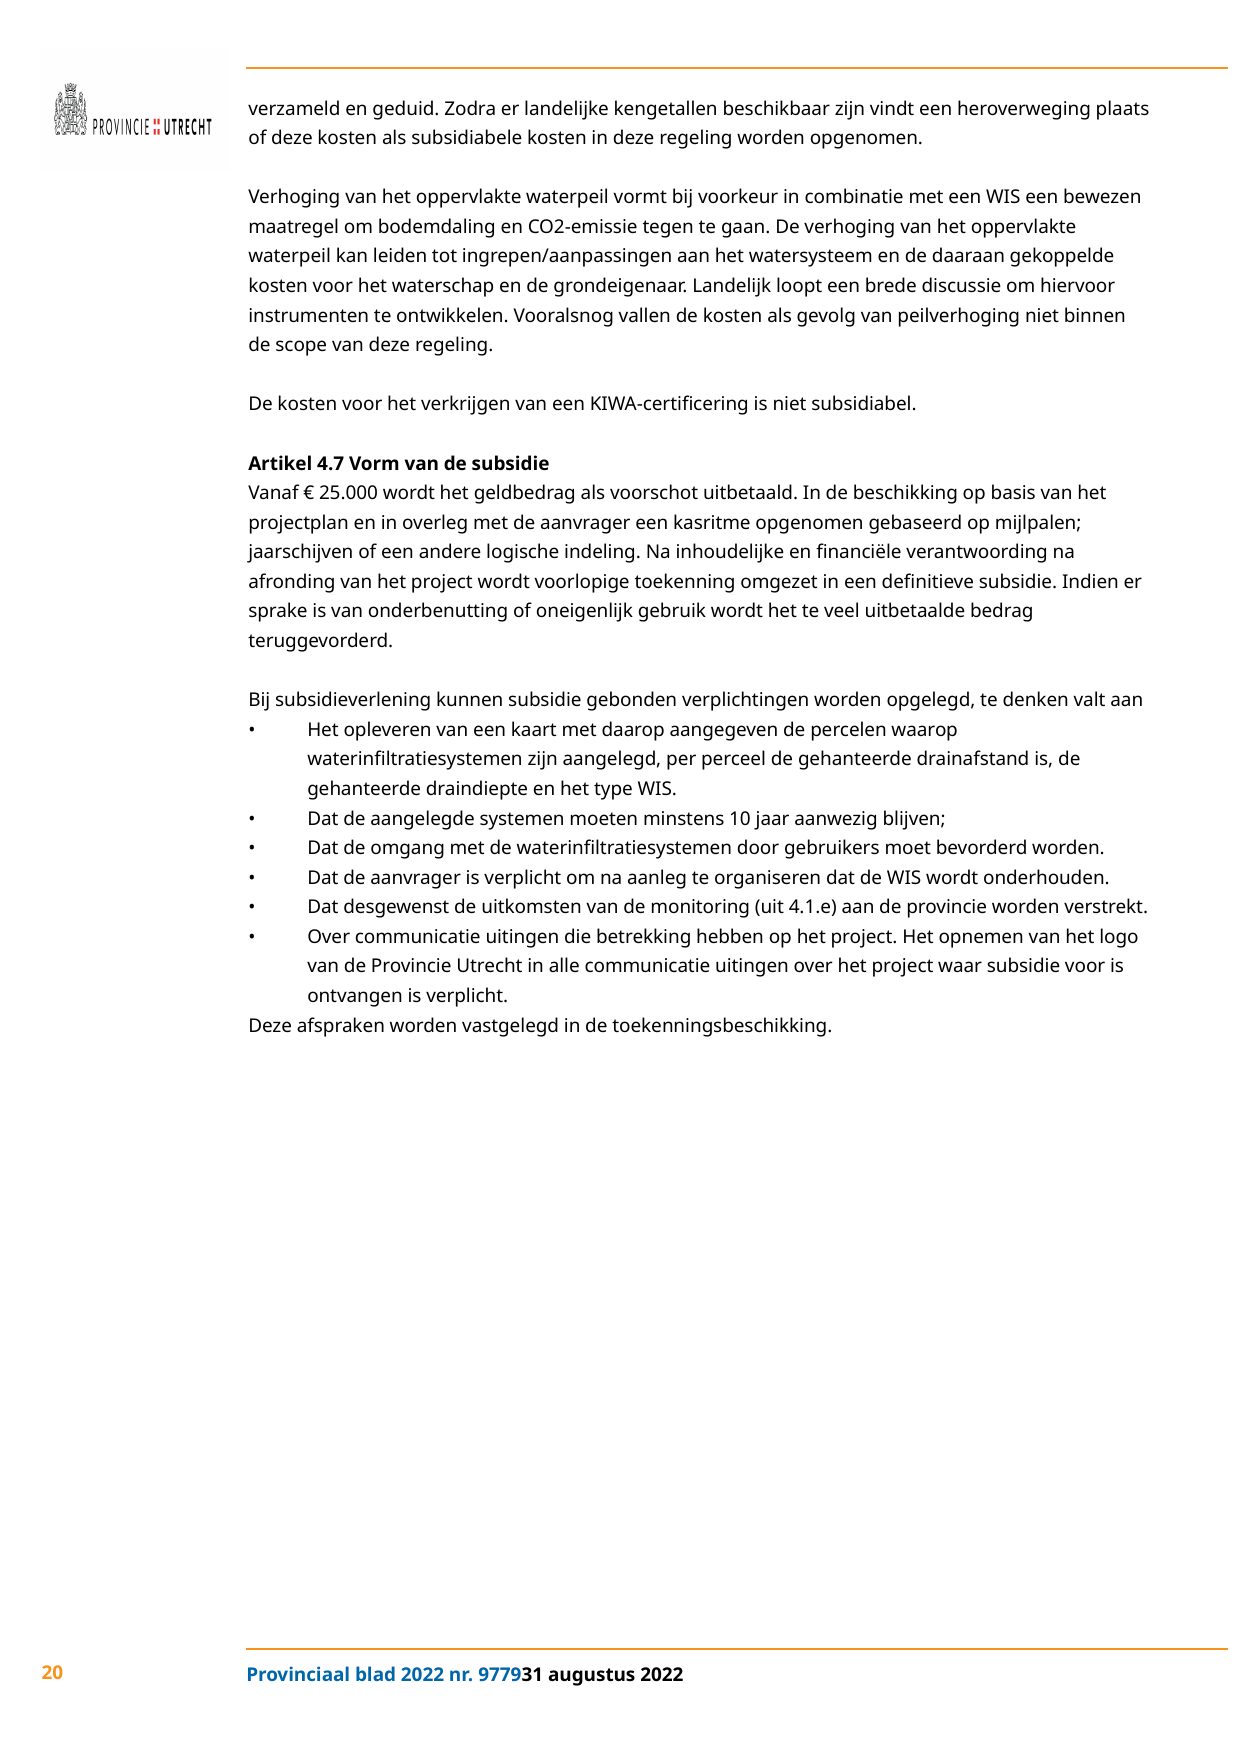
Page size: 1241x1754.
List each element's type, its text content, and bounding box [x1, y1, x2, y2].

list Dat de omgang met de waterinfiltratiesystemen door gebruikers moet bevorderd worden. [248, 834, 1152, 860]
list Dat de aangelegde systemen moeten minstens 10 jaar aanwezig blijven; [248, 805, 1152, 831]
text verzameld en geduid. Zodra er landelijke kengetallen beschikbaar zijn vindt een heroverweging plaats of deze kosten als subsidiabele kosten in deze regeling worden opgenomen. [248, 95, 1152, 150]
list Dat de aanvrager is verplicht om na aanleg te organiseren dat de WIS wordt onderhouden. [248, 864, 1152, 890]
list Dat desgewenst de uitkomsten van de monitoring (uit 4.1.e) aan de provincie worden verstrekt. [248, 893, 1152, 919]
text Verhoging van het oppervlakte waterpeil vormt bij voorkeur in combinatie met een WIS een bewezen maatregel om bodemdaling en CO2-emissie tegen te gaan. De verhoging van het oppervlakte waterpeil kan leiden tot ingrepen/aanpassingen aan het watersysteem en de daaraan gekoppelde kosten voor het waterschap en de grondeigenaar. Landelijk loopt een brede discussie om hiervoor instrumenten te ontwikkelen. Vooralsnog vallen de kosten als gevolg van peilverhoging niet binnen de scope van deze regeling. [248, 183, 1152, 357]
text Vanaf € 25.000 wordt het geldbedrag als voorschot uitbetaald. In de beschikking op basis van het projectplan en in overleg met de aanvrager een kasritme opgenomen gebaseerd op mijlpalen; jaarschijven of een andere logische indeling. Na inhoudelijke en financiële verantwoording na afronding van het project wordt voorlopige toekenning omgezet in een definitieve subsidie. Indien er sprake is van onderbenutting of oneigenlijk gebruik wordt het te veel uitbetaalde bedrag teruggevorderd. [248, 479, 1152, 653]
text Artikel 4.7 Vorm van de subsidie [248, 450, 1152, 476]
text Deze afspraken worden vastgelegd in de toekenningsbeschikking. [248, 1012, 1152, 1038]
picture [41, 47, 231, 172]
text Bij subsidieverlening kunnen subsidie gebonden verplichtingen worden opgelegd, te denken valt aan [248, 686, 1152, 712]
list Het opleveren van een kaart met daarop aangegeven de percelen waarop waterinfiltratiesystemen zijn aangelegd, per perceel de gehanteerde drainafstand is, de gehanteerde draindiepte en het type WIS. [248, 716, 1152, 801]
list Over communicatie uitingen die betrekking hebben op het project. Het opnemen van het logo van de Provincie Utrecht in alle communicatie uitingen over het project waar subsidie voor is ontvangen is verplicht. [248, 923, 1152, 1008]
text De kosten voor het verkrijgen van een KIWA-certificering is niet subsidiabel. [248, 391, 1152, 416]
